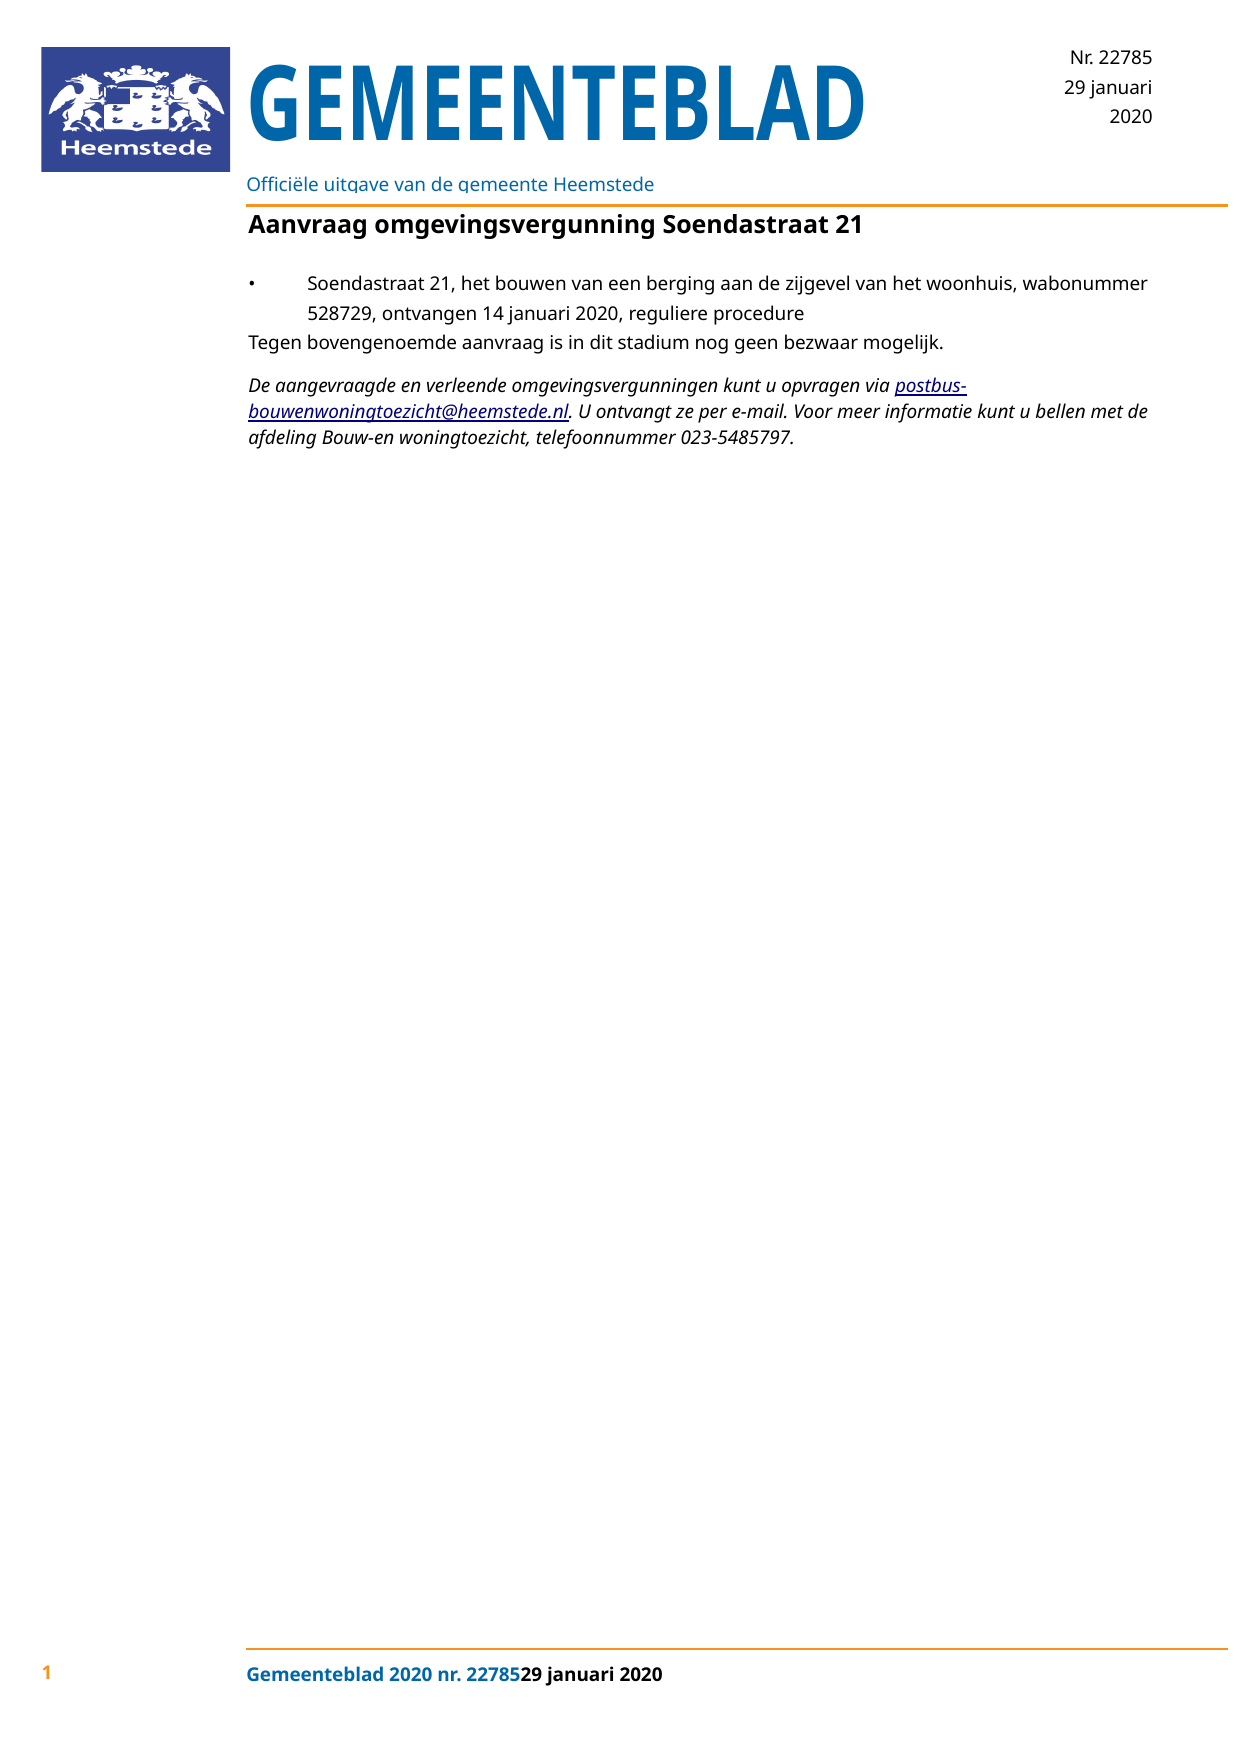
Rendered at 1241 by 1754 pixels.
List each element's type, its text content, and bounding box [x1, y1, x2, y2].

text De aangevraagde en verleende omgevingsvergunningen kunt u opvragen via postbus-bouwenwoningtoezicht@heemstede.nl. U ontvangt ze per e-mail. Voor meer informatie kunt u bellen met de afdeling Bouw-en woningtoezicht, telefoonnummer 023-5485797. [248, 373, 1152, 450]
text Tegen bovengenoemde aanvraag is in dit stadium nog geen bezwaar mogelijk. [248, 329, 1152, 355]
picture [41, 47, 231, 172]
text Aanvraag omgevingsvergunning Soendastraat 21 [248, 207, 1152, 241]
list Soendastraat 21, het bouwen van een berging aan de zijgevel van het woonhuis, wabonummer 528729, ontvangen 14 januari 2020, reguliere procedure [248, 270, 1152, 326]
